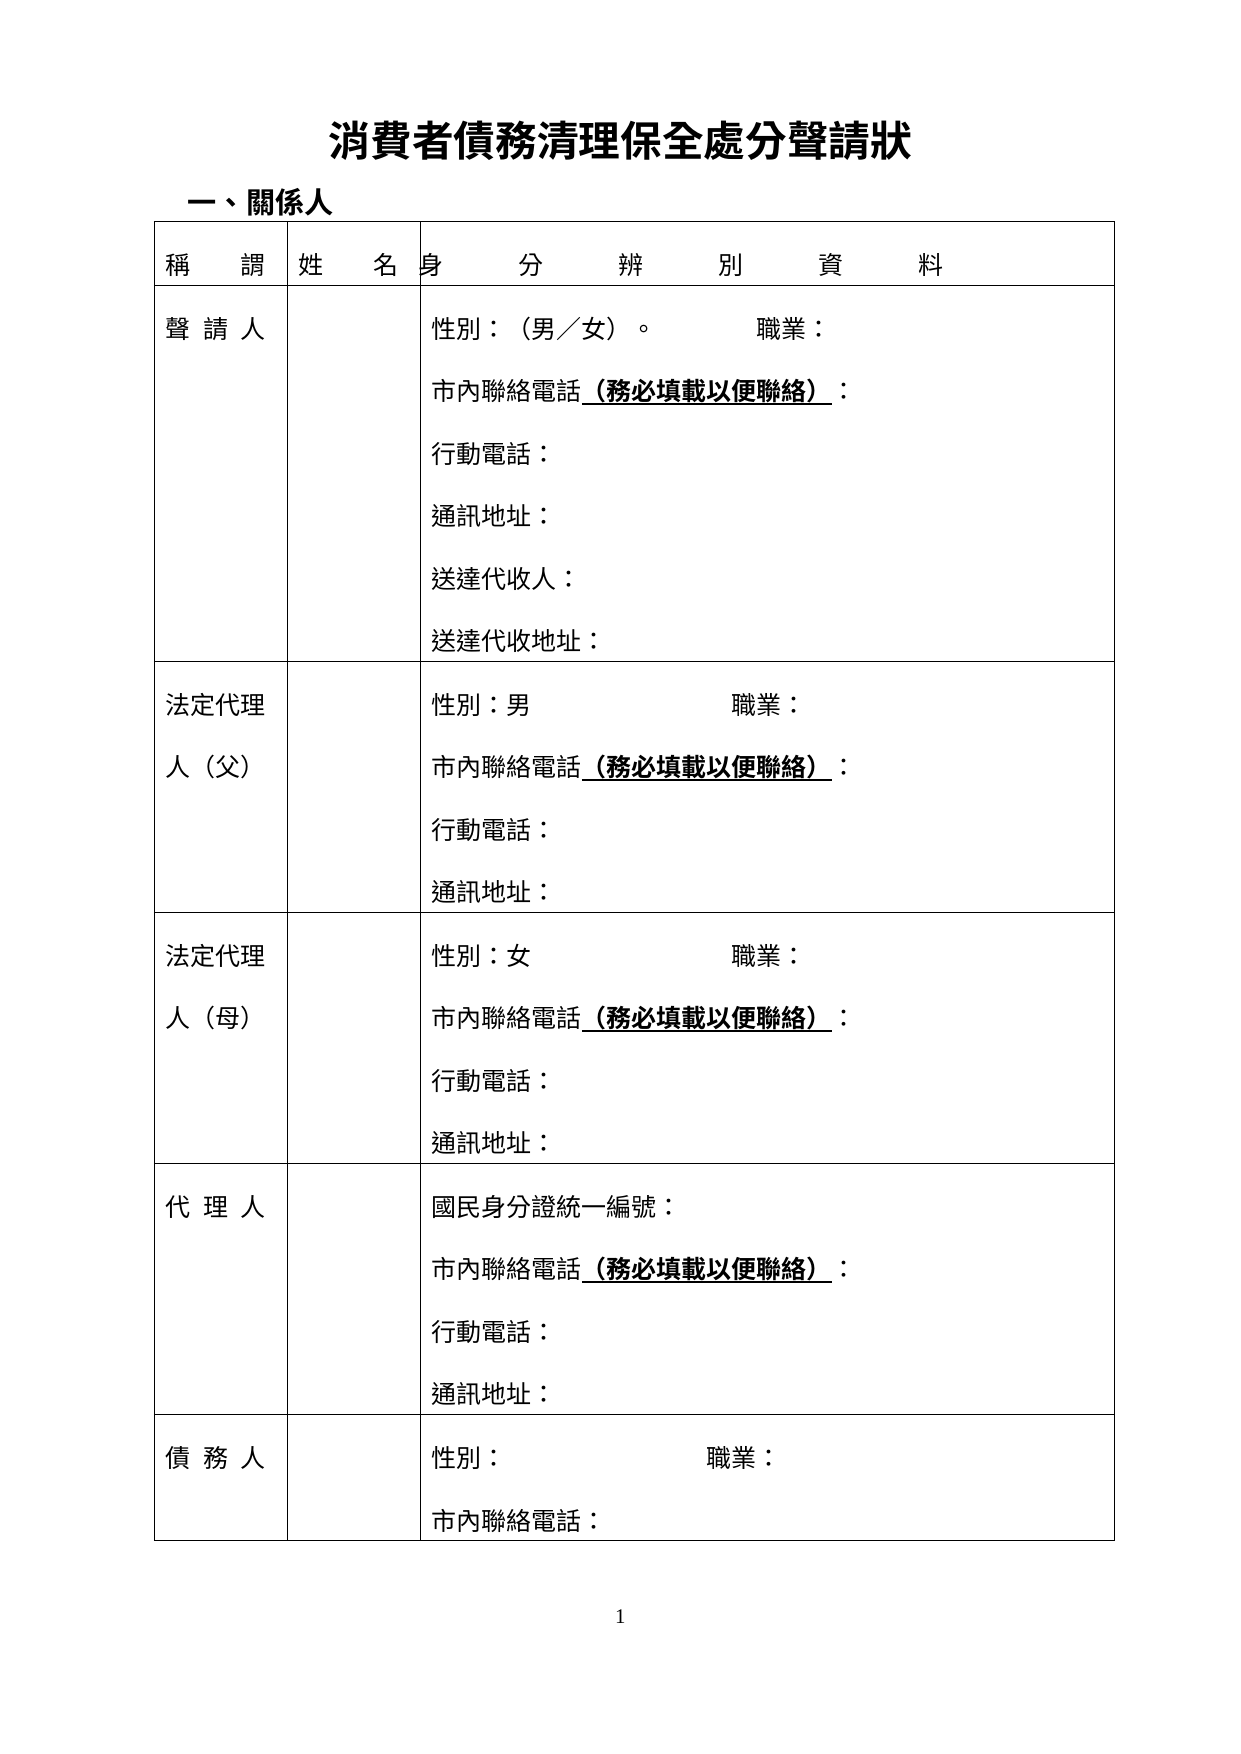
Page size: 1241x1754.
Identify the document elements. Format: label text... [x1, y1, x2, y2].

table_cell 法定代理人（父） [155, 662, 287, 912]
table_cell [288, 1164, 420, 1414]
table_cell 國民身分證統一編號： 市內聯絡電話（務必填載以便聯絡）： 行動電話： 通訊地址： [421, 1164, 1114, 1414]
table_cell 聲 請 人 [155, 286, 287, 661]
table_header 姓 名 [288, 222, 420, 285]
table_cell [288, 286, 420, 661]
table_cell 性別：（男／女）。 職業： 市內聯絡電話（務必填載以便聯絡）： 行動電話： 通訊地址： 送達代收人： 送達代收地址： [421, 286, 1114, 661]
table_cell 代 理 人 [155, 1164, 287, 1414]
table_header 身 分 辨 別 資 料 [421, 222, 1114, 285]
table_cell [288, 662, 420, 912]
table_cell 性別： 職業： 市內聯絡電話： [421, 1415, 1114, 1540]
text 一、關係人 [187, 159, 1053, 221]
text 消費者債務清理保全處分聲請狀 [187, 96, 1053, 159]
table_cell 性別：男 職業： 市內聯絡電話（務必填載以便聯絡）： 行動電話： 通訊地址： [421, 662, 1114, 912]
table_header 稱 謂 [155, 222, 287, 285]
table_cell [288, 913, 420, 1163]
table_cell 債 務 人 [155, 1415, 287, 1540]
table_cell 法定代理人（母） [155, 913, 287, 1163]
table_cell 性別：女 職業： 市內聯絡電話（務必填載以便聯絡）： 行動電話： 通訊地址： [421, 913, 1114, 1163]
table_cell [288, 1415, 420, 1540]
